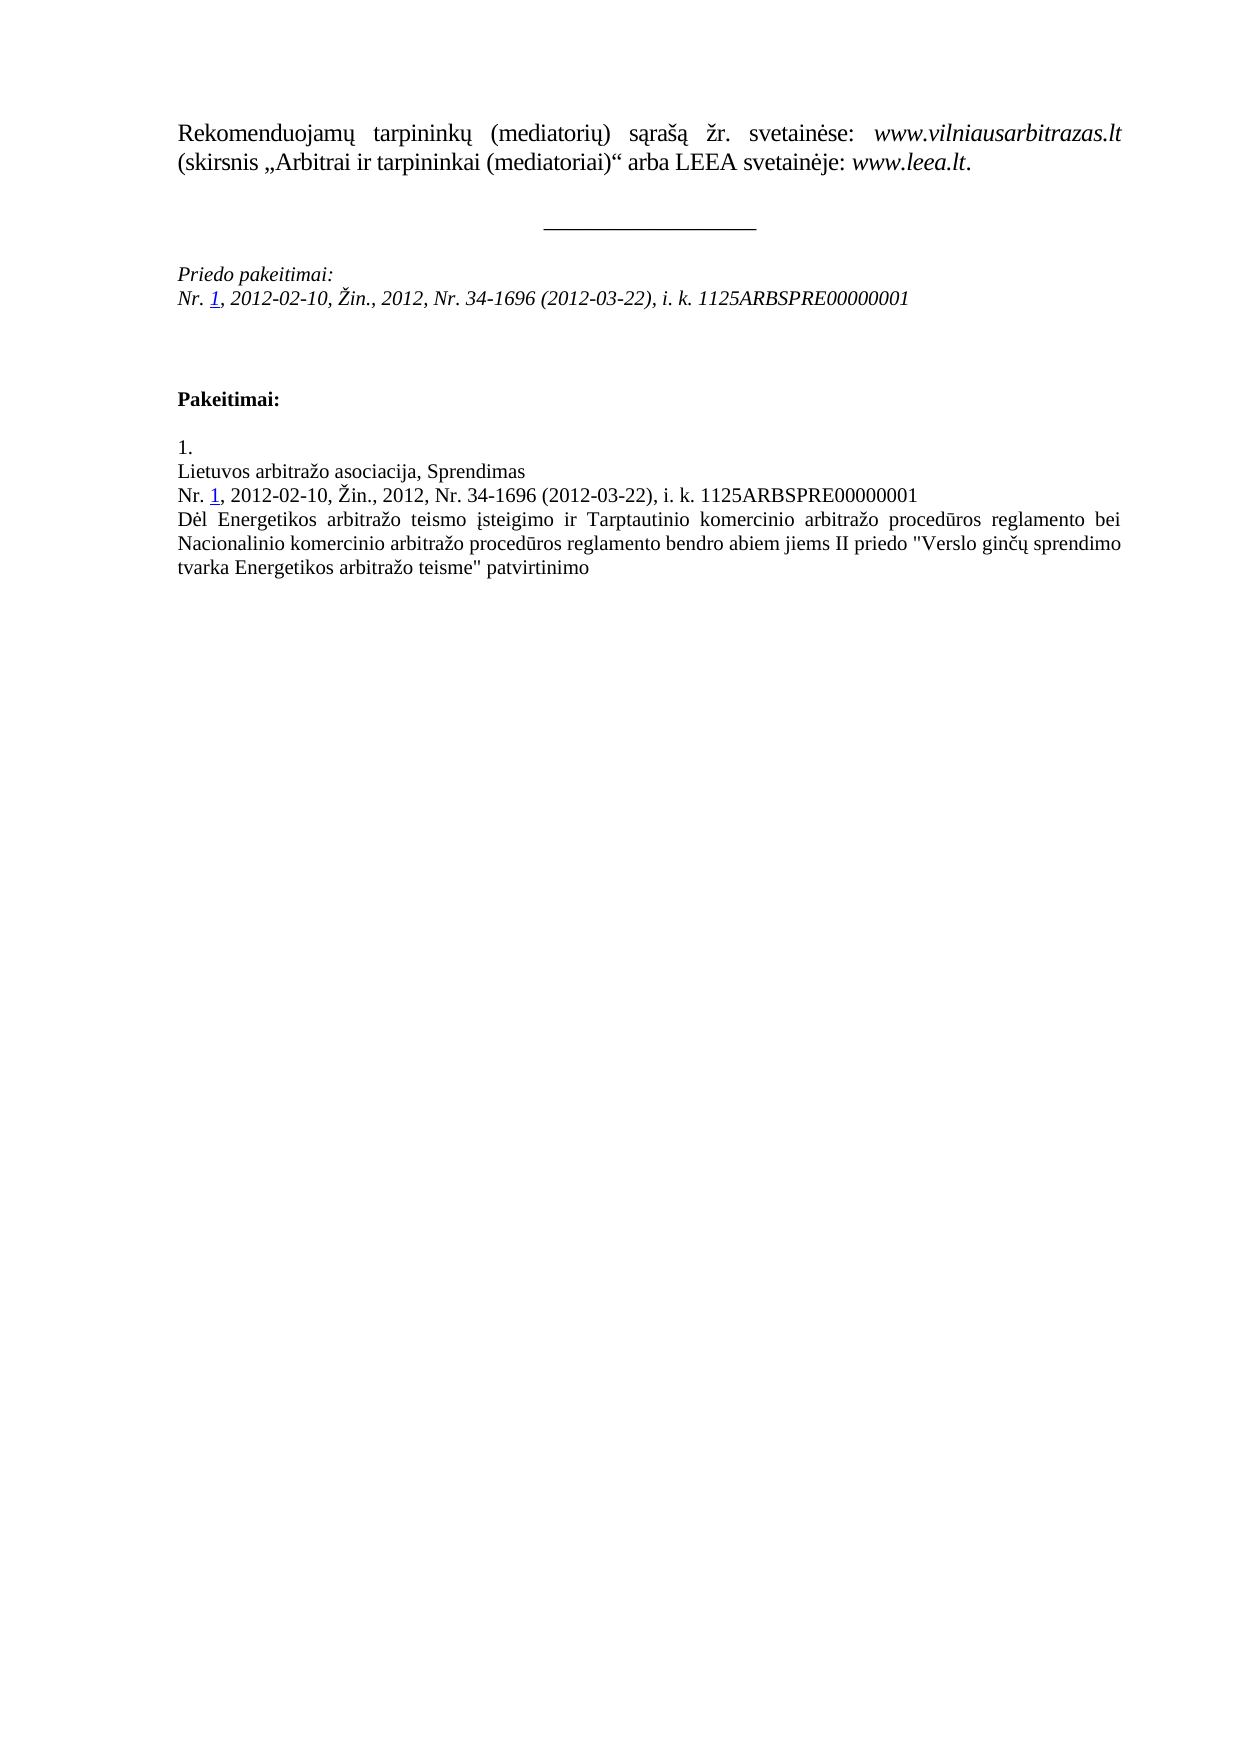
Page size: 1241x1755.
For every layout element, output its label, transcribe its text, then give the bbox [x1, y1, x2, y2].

text 1. [177, 435, 1122, 459]
text Nr. 1, 2012-02-10, Žin., 2012, Nr. 34-1696 (2012-03-22), i. k. 1125ARBSPRE00000001 [177, 286, 1122, 310]
text Rekomenduojamų tarpininkų (mediatorių) sąrašą žr. svetainėse: www.vilniausarbitrazas.lt (skirsnis „Arbitrai ir tarpininkai (mediatoriai)“ arba LEEA svetainėje: www.leea.lt. [177, 118, 1122, 176]
text Dėl Energetikos arbitražo teismo įsteigimo ir Tarptautinio komercinio arbitražo procedūros reglamento bei Nacionalinio komercinio arbitražo procedūros reglamento bendro abiem jiems II priedo "Verslo ginčų sprendimo tvarka Energetikos arbitražo teisme" patvirtinimo [177, 507, 1122, 579]
text _________________ [177, 204, 1122, 233]
text Nr. 1, 2012-02-10, Žin., 2012, Nr. 34-1696 (2012-03-22), i. k. 1125ARBSPRE00000001 [177, 483, 1122, 507]
text Priedo pakeitimai: [177, 262, 1122, 286]
text Pakeitimai: [177, 387, 1122, 411]
text Lietuvos arbitražo asociacija, Sprendimas [177, 459, 1122, 483]
